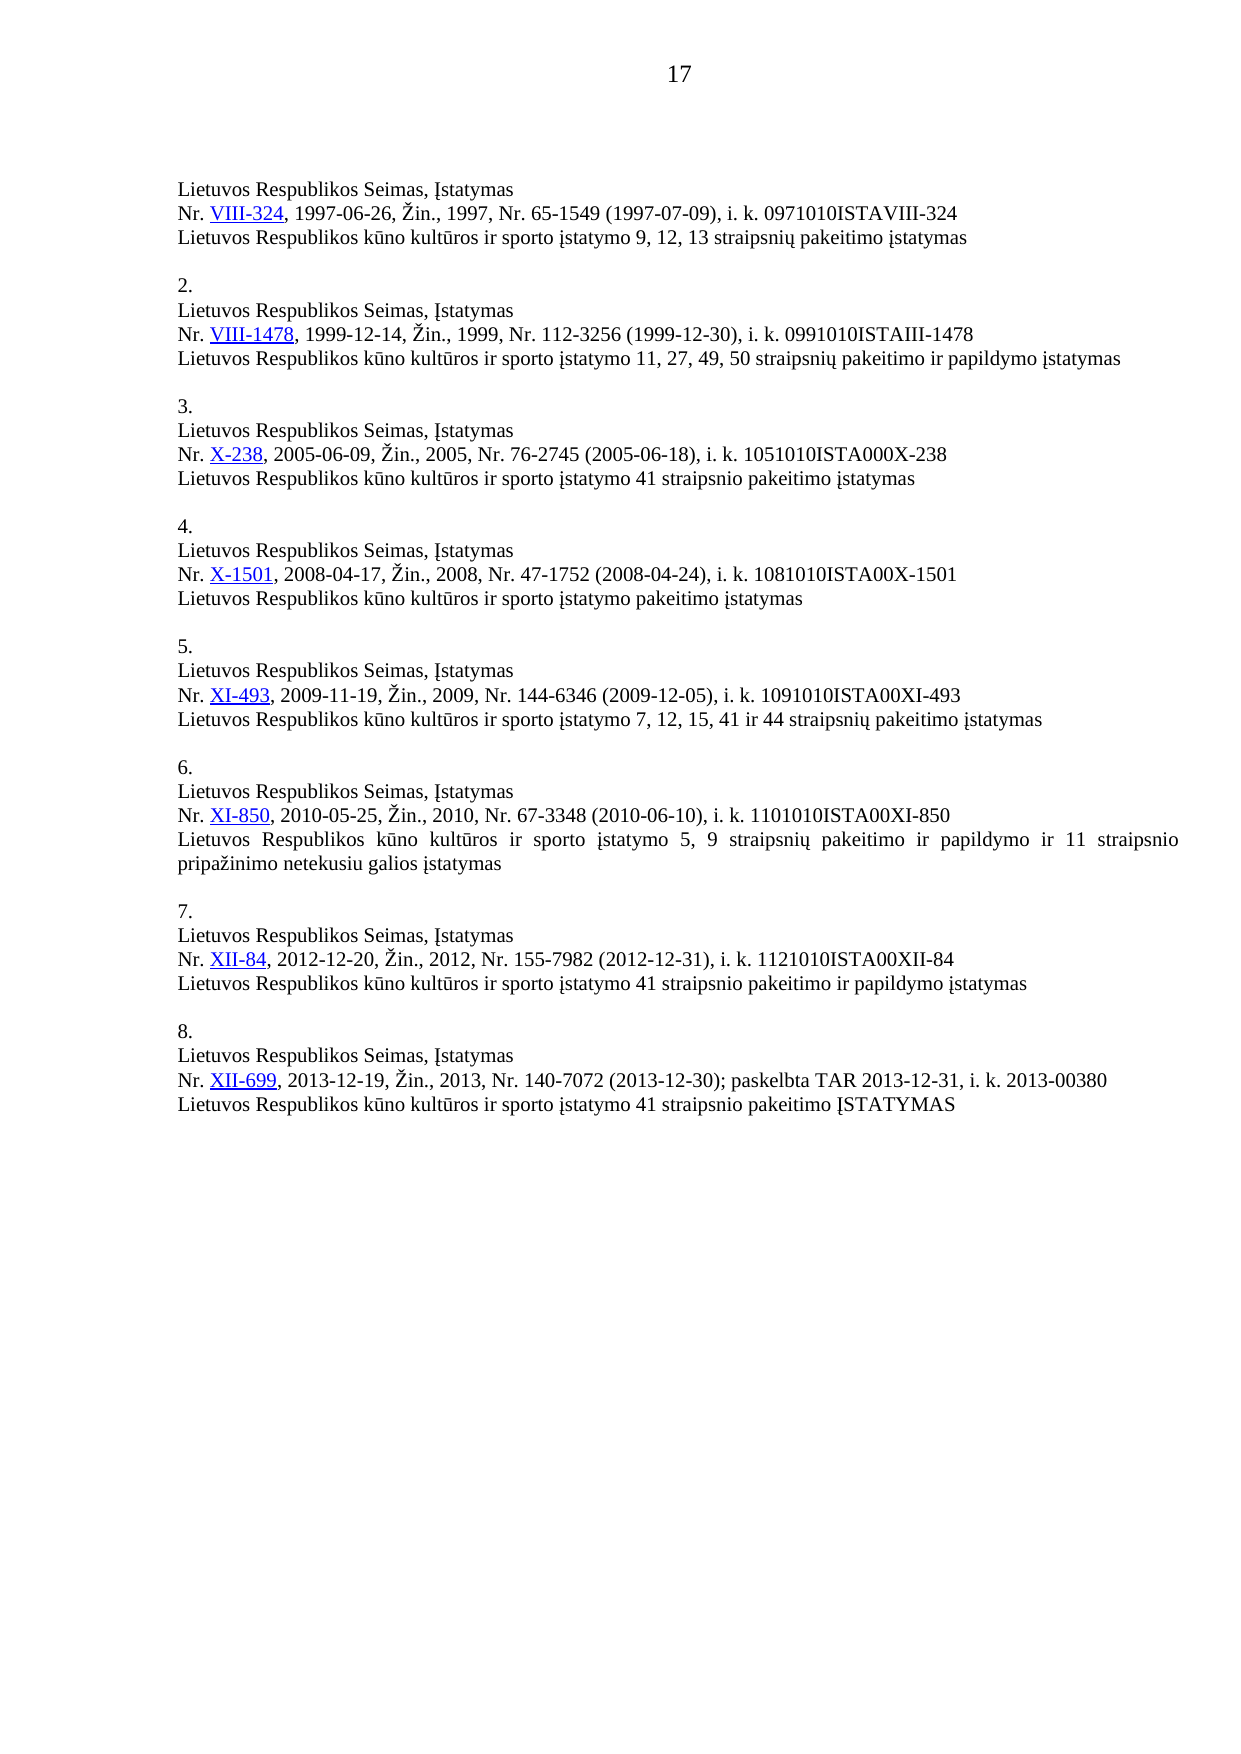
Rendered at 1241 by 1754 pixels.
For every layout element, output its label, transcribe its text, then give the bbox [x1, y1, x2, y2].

text Nr. XI-850, 2010-05-25, Žin., 2010, Nr. 67-3348 (2010-06-10), i. k. 1101010ISTA00XI-850 [177, 803, 1181, 827]
text Lietuvos Respublikos kūno kultūros ir sporto įstatymo 5, 9 straipsnių pakeitimo ir papildymo ir 11 straipsnio pripažinimo netekusiu galios įstatymas [177, 827, 1181, 875]
text Lietuvos Respublikos kūno kultūros ir sporto įstatymo 41 straipsnio pakeitimo ĮSTATYMAS [177, 1092, 1181, 1116]
text 5. [177, 634, 1181, 658]
text Lietuvos Respublikos kūno kultūros ir sporto įstatymo 7, 12, 15, 41 ir 44 straipsnių pakeitimo įstatymas [177, 707, 1181, 731]
text Nr. VIII-324, 1997-06-26, Žin., 1997, Nr. 65-1549 (1997-07-09), i. k. 0971010ISTAVIII-324 [177, 201, 1181, 225]
text Lietuvos Respublikos Seimas, Įstatymas [177, 779, 1181, 803]
text Nr. XI-493, 2009-11-19, Žin., 2009, Nr. 144-6346 (2009-12-05), i. k. 1091010ISTA00XI-493 [177, 682, 1181, 707]
text Lietuvos Respublikos Seimas, Įstatymas [177, 1043, 1181, 1067]
text Lietuvos Respublikos Seimas, Įstatymas [177, 658, 1181, 682]
text 7. [177, 899, 1181, 923]
text Lietuvos Respublikos Seimas, Įstatymas [177, 177, 1181, 201]
text Nr. XII-699, 2013-12-19, Žin., 2013, Nr. 140-7072 (2013-12-30); paskelbta TAR 2013-12-31, i. k. 2013-00380 [177, 1067, 1181, 1092]
text Lietuvos Respublikos kūno kultūros ir sporto įstatymo 41 straipsnio pakeitimo ir papildymo įstatymas [177, 971, 1181, 995]
text Lietuvos Respublikos Seimas, Įstatymas [177, 297, 1181, 322]
text 4. [177, 514, 1181, 538]
text Lietuvos Respublikos kūno kultūros ir sporto įstatymo pakeitimo įstatymas [177, 586, 1181, 610]
text 3. [177, 394, 1181, 418]
text Lietuvos Respublikos Seimas, Įstatymas [177, 923, 1181, 947]
text Nr. X-1501, 2008-04-17, Žin., 2008, Nr. 47-1752 (2008-04-24), i. k. 1081010ISTA00X-1501 [177, 562, 1181, 586]
text Nr. VIII-1478, 1999-12-14, Žin., 1999, Nr. 112-3256 (1999-12-30), i. k. 0991010ISTAIII-1478 [177, 322, 1181, 346]
text Lietuvos Respublikos kūno kultūros ir sporto įstatymo 9, 12, 13 straipsnių pakeitimo įstatymas [177, 225, 1181, 249]
text Lietuvos Respublikos kūno kultūros ir sporto įstatymo 11, 27, 49, 50 straipsnių pakeitimo ir papildymo įstatymas [177, 346, 1181, 370]
text 8. [177, 1019, 1181, 1043]
text Lietuvos Respublikos Seimas, Įstatymas [177, 538, 1181, 562]
text Nr. X-238, 2005-06-09, Žin., 2005, Nr. 76-2745 (2005-06-18), i. k. 1051010ISTA000X-238 [177, 442, 1181, 466]
text 2. [177, 273, 1181, 297]
text 6. [177, 755, 1181, 779]
text Lietuvos Respublikos kūno kultūros ir sporto įstatymo 41 straipsnio pakeitimo įstatymas [177, 466, 1181, 490]
text Nr. XII-84, 2012-12-20, Žin., 2012, Nr. 155-7982 (2012-12-31), i. k. 1121010ISTA00XII-84 [177, 947, 1181, 971]
text Lietuvos Respublikos Seimas, Įstatymas [177, 418, 1181, 442]
